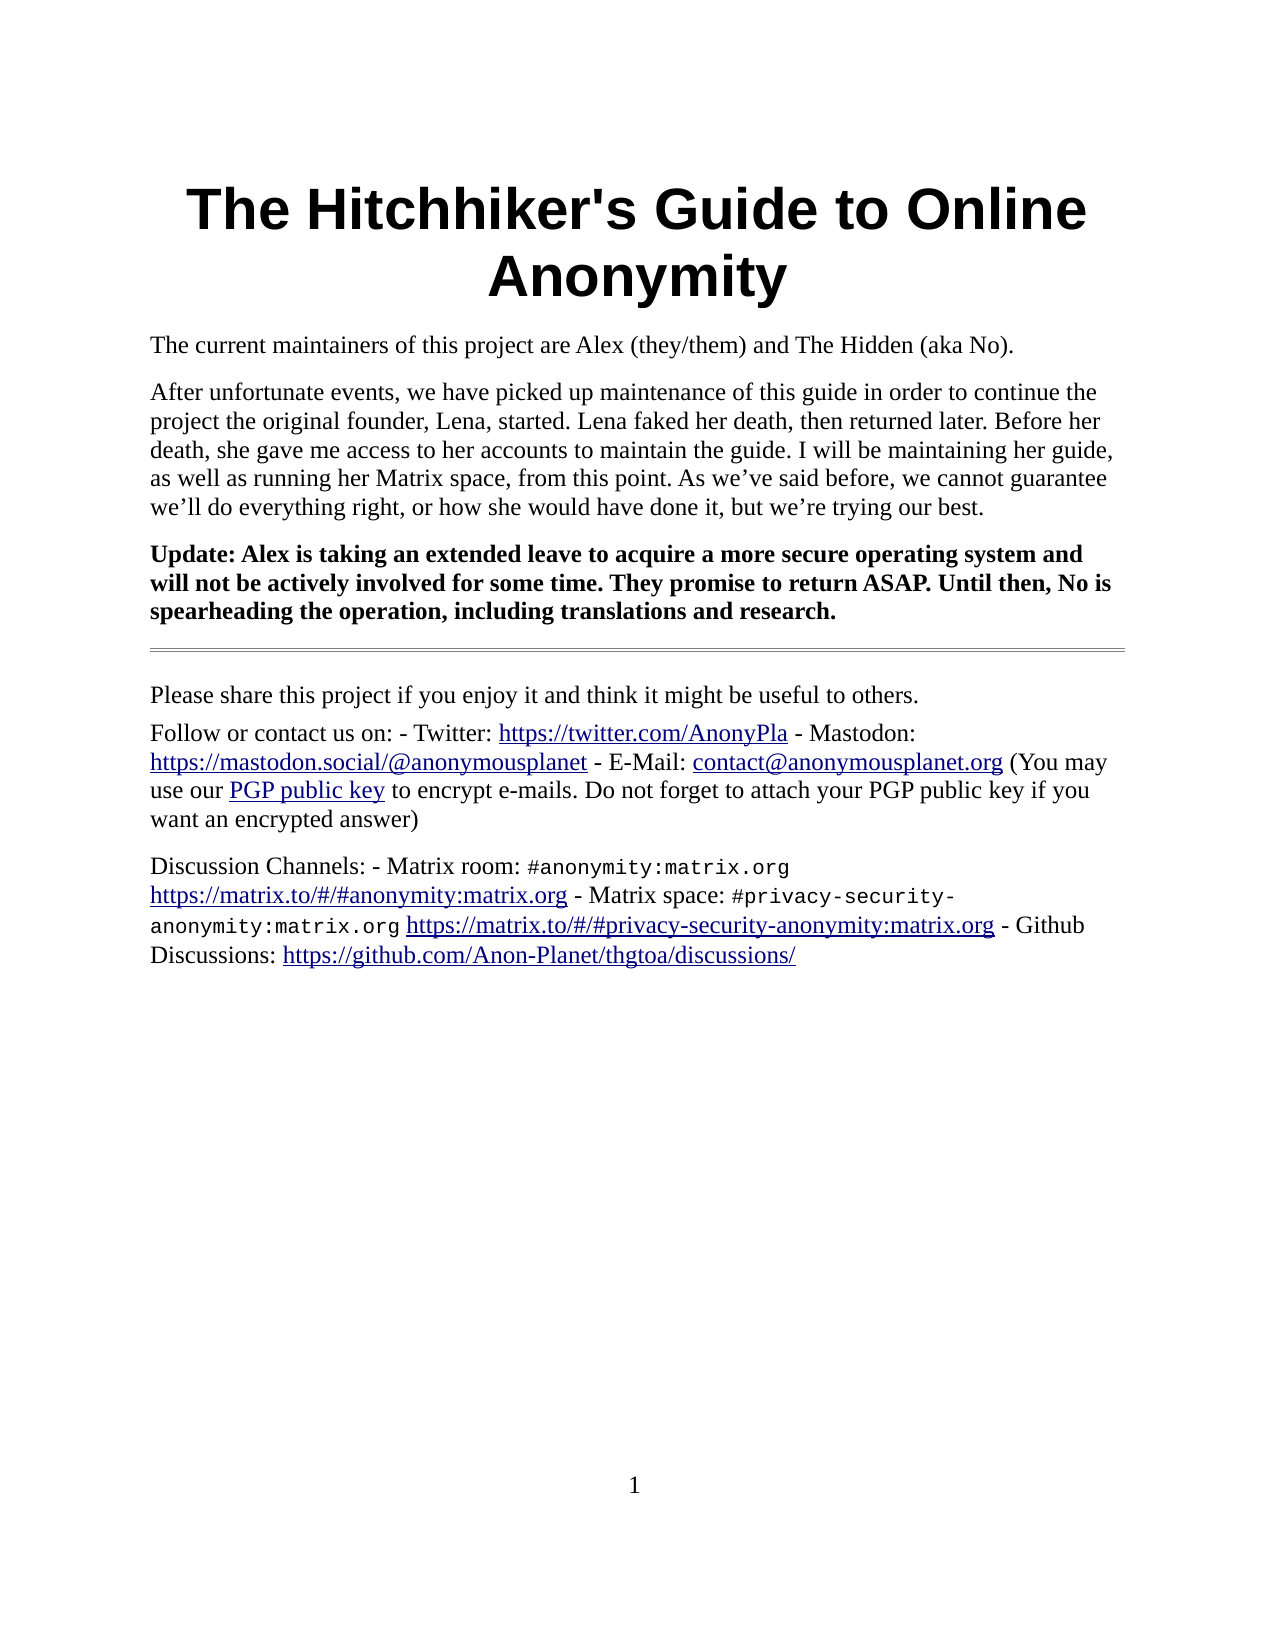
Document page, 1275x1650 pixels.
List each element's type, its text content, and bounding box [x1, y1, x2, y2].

text After unfortunate events, we have picked up maintenance of this guide in order to continue the project the original founder, Lena, started. Lena faked her death, then returned later. Before her death, she gave me access to her accounts to maintain the guide. I will be maintaining her guide, as well as running her Matrix space, from this point. As we’ve said before, we cannot guarantee we’ll do everything right, or how she would have done it, but we’re trying our best. [150, 377, 1125, 521]
text Please share this project if you enjoy it and think it might be useful to others. [150, 680, 1125, 709]
text Discussion Channels: - Matrix room: #anonymity:matrix.org https://matrix.to/#/#anonymity:matrix.org - Matrix space: #privacy-security-anonymity:matrix.org https://matrix.to/#/#privacy-security-anonymity:matrix.org - Github Discussions: https://github.com/Anon-Planet/thgtoa/discussions/ [150, 851, 1125, 968]
text The current maintainers of this project are Alex (they/them) and The Hidden (aka No). [150, 331, 1125, 359]
text Follow or contact us on: - Twitter: https://twitter.com/AnonyPla - Mastodon: https://mastodon.social/@anonymousplanet - E-Mail: contact@anonymousplanet.org (You may use our PGP public key to encrypt e-mails. Do not forget to attach your PGP public key if you want an encrypted answer) [150, 718, 1125, 833]
text Update: Alex is taking an extended leave to acquire a more secure operating system and will not be actively involved for some time. They promise to return ASAP. Until then, No is spearheading the operation, including translations and research. [150, 539, 1125, 625]
title The Hitchhiker's Guide to Online Anonymity [150, 175, 1125, 309]
